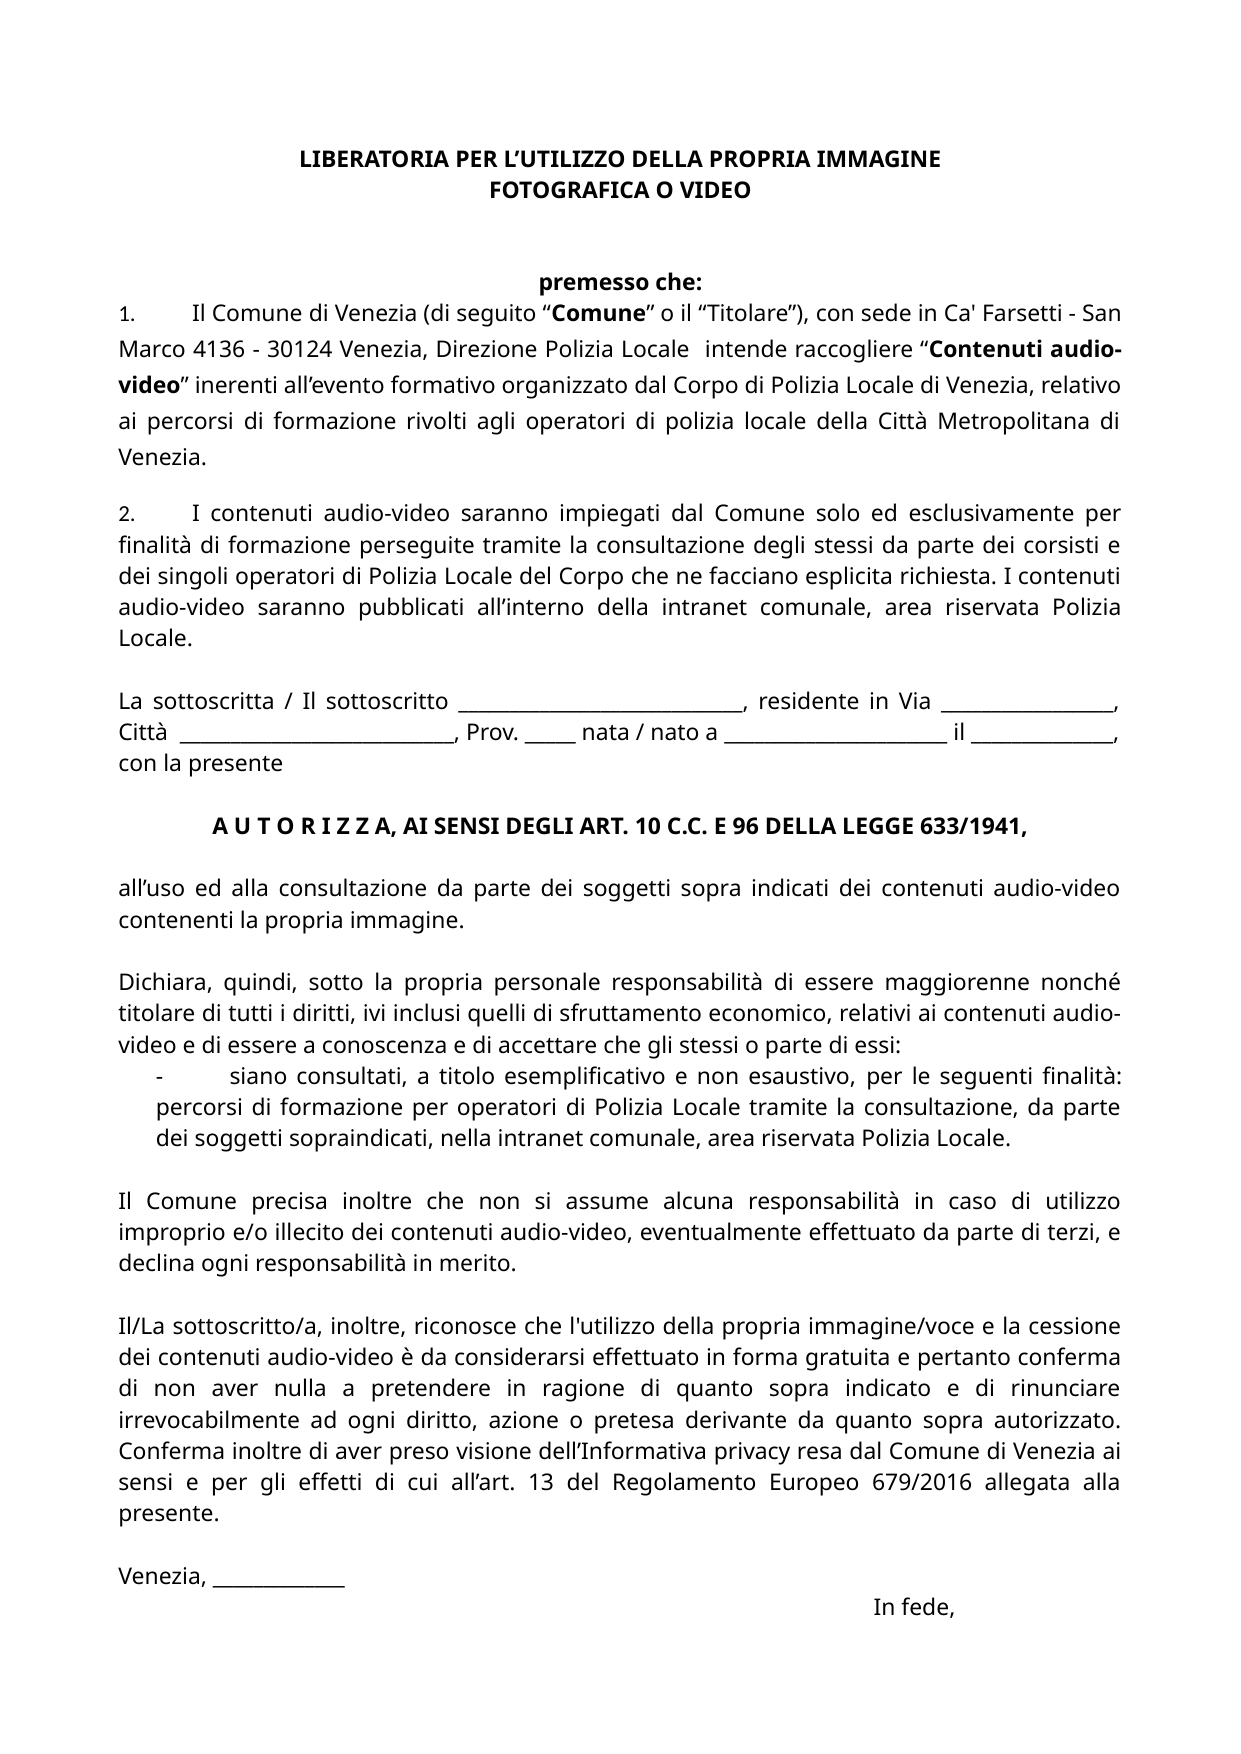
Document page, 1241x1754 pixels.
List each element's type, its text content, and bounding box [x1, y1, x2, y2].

text Il Comune precisa inoltre che non si assume alcuna responsabilità in caso di utilizzo improprio e/o illecito dei contenuti audio-video, eventualmente effettuato da parte di terzi, e declina ogni responsabilità in merito. [118, 1185, 1122, 1279]
text Il/La sottoscritto/a, inoltre, riconosce che l'utilizzo della propria immagine/voce e la cessione dei contenuti audio-video è da considerarsi effettuato in forma gratuita e pertanto conferma di non aver nulla a pretendere in ragione di quanto sopra indicato e di rinunciare irrevocabilmente ad ogni diritto, azione o pretesa derivante da quanto sopra autorizzato. Conferma inoltre di aver preso visione dell’Informativa privacy resa dal Comune di Venezia ai sensi e per gli effetti di cui all’art. 13 del Regolamento Europeo 679/2016 allegata alla presente. [118, 1310, 1122, 1529]
text all’uso ed alla consultazione da parte dei soggetti sopra indicati dei contenuti audio-video contenenti la propria immagine. [118, 872, 1122, 935]
text premesso che: [118, 266, 1122, 297]
list I contenuti audio-video saranno impiegati dal Comune solo ed esclusivamente per finalità di formazione perseguite tramite la consultazione degli stessi da parte dei corsisti e dei singoli operatori di Polizia Locale del Corpo che ne facciano esplicita richiesta. I contenuti audio-video saranno pubblicati all’interno della intranet comunale, area riservata Polizia Locale. [118, 497, 1122, 654]
text La sottoscritta / Il sottoscritto ____________________________, residente in Via _________________, Città ___________________________, Prov. _____ nata / nato a ______________________ il ______________, con la presente [118, 685, 1122, 779]
list Il Comune di Venezia (di seguito “Comune” o il “Titolare”), con sede in Ca' Farsetti - San Marco 4136 - 30124 Venezia, Direzione Polizia Locale intende raccogliere “Contenuti audio-video” inerenti all’evento formativo organizzato dal Corpo di Polizia Locale di Venezia, relativo ai percorsi di formazione rivolti agli operatori di polizia locale della Città Metropolitana di Venezia. [118, 297, 1122, 472]
text A U T O R I Z Z A, AI SENSI DEGLI ART. 10 C.C. E 96 DELLA LEGGE 633/1941, [118, 810, 1122, 841]
text Dichiara, quindi, sotto la propria personale responsabilità di essere maggiorenne nonché titolare di tutti i diritti, ivi inclusi quelli di sfruttamento economico, relativi ai contenuti audio-video e di essere a conoscenza e di accettare che gli stessi o parte di essi: [118, 966, 1122, 1060]
list siano consultati, a titolo esemplificativo e non esaustivo, per le seguenti finalità: percorsi di formazione per operatori di Polizia Locale tramite la consultazione, da parte dei soggetti sopraindicati, nella intranet comunale, area riservata Polizia Locale. [156, 1060, 1122, 1154]
text FOTOGRAFICA O VIDEO [118, 174, 1122, 206]
text LIBERATORIA PER L’UTILIZZO DELLA PROPRIA IMMAGINE [118, 143, 1122, 174]
text In fede, [782, 1591, 1122, 1622]
text Venezia, _____________ [118, 1560, 1122, 1591]
